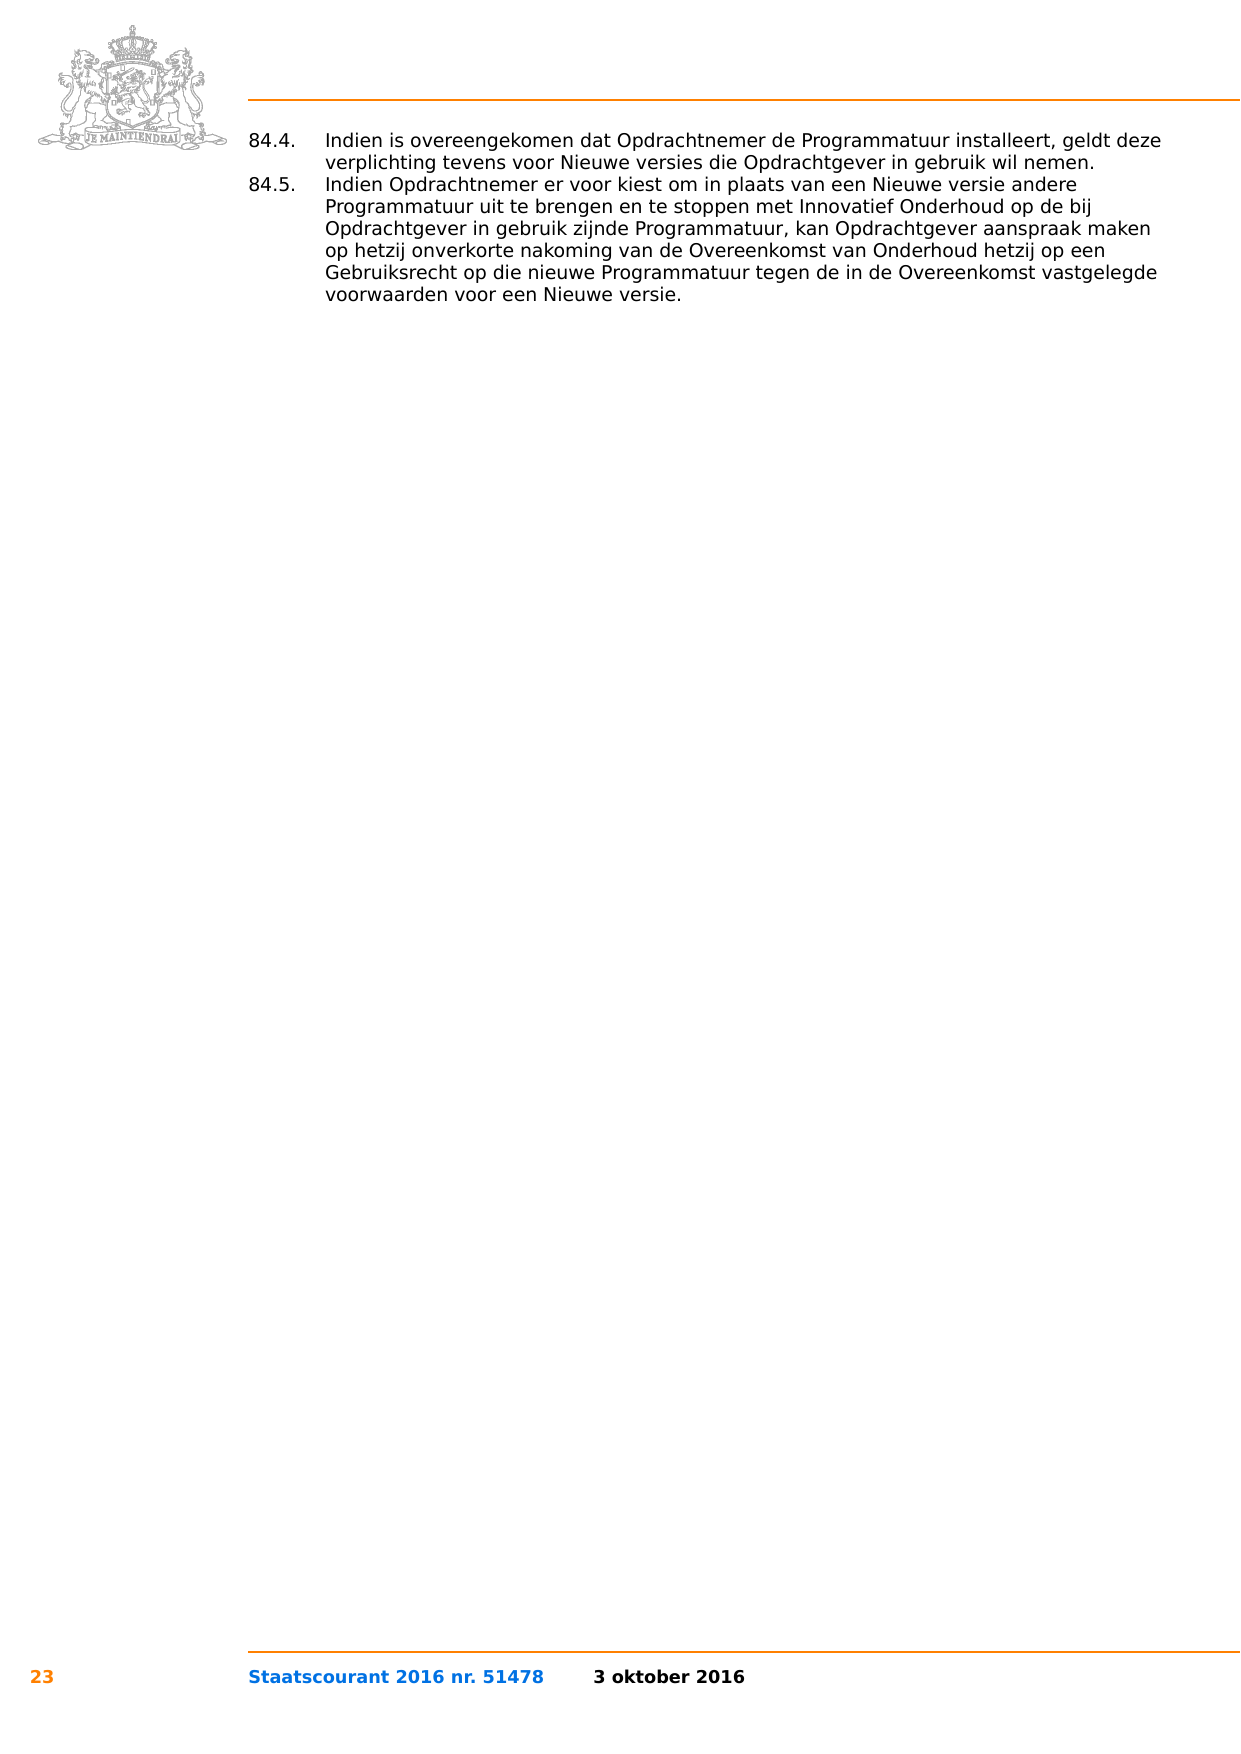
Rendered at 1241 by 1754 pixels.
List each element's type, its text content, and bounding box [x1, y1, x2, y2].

text 84.5. Indien Opdrachtnemer er voor kiest om in plaats van een Nieuwe versie andere Programmatuur uit te brengen en te stoppen met Innovatief Onderhoud op de bij Opdrachtgever in gebruik zijnde Programmatuur, kan Opdrachtgever aanspraak maken op hetzij onverkorte nakoming van de Overeenkomst van Onderhoud hetzij op een Gebruiksrecht op die nieuwe Programmatuur tegen de in de Overeenkomst vastgelegde voorwaarden voor een Nieuwe versie. [248, 174, 1163, 306]
picture [38, 25, 227, 150]
text 84.4. Indien is overeengekomen dat Opdrachtnemer de Programmatuur installeert, geldt deze verplichting tevens voor Nieuwe versies die Opdrachtgever in gebruik wil nemen. [248, 130, 1163, 174]
